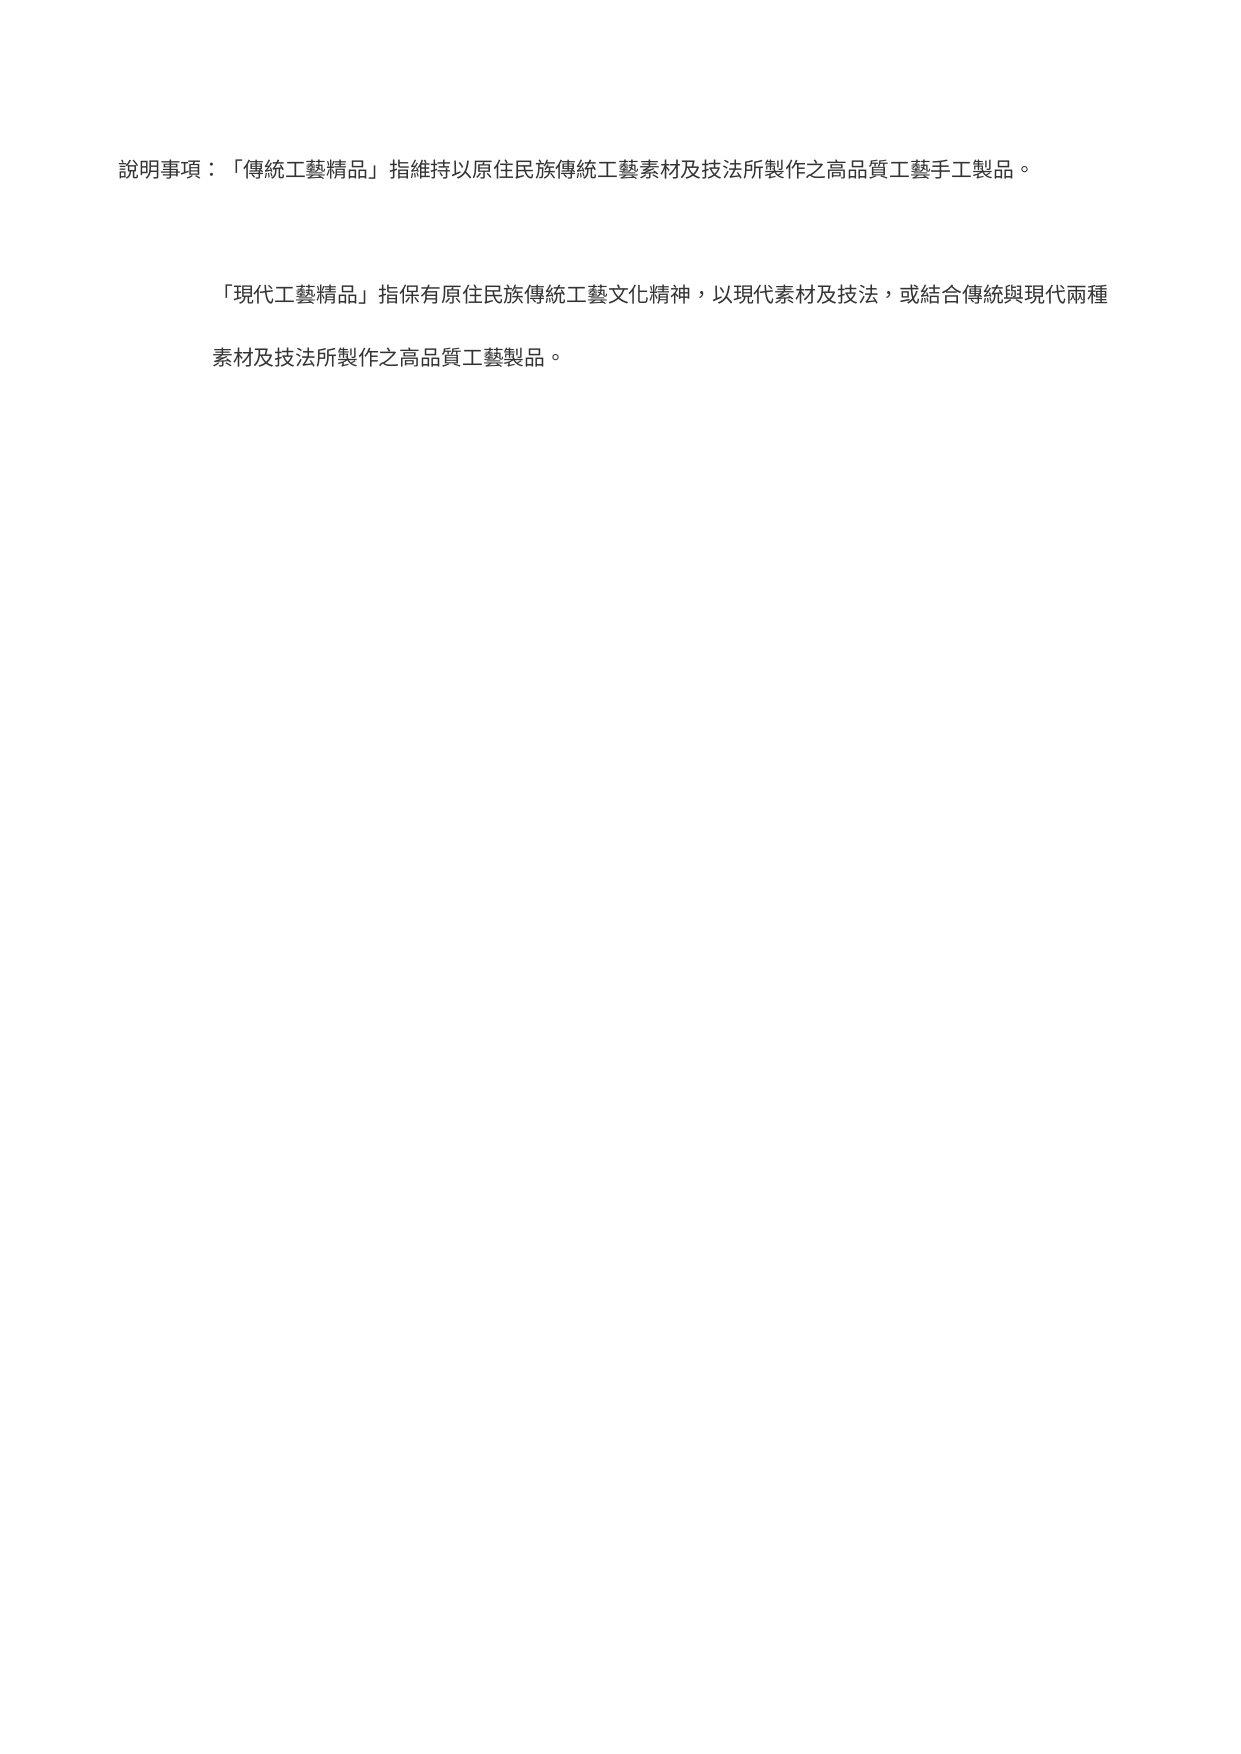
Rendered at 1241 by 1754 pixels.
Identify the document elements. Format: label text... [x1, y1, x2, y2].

text 「現代工藝精品」指保有原住民族傳統工藝文化精神，以現代素材及技法，或結合傳統與現代兩種素材及技法所製作之高品質工藝製品。 [118, 252, 1122, 377]
text 說明事項：「傳統工藝精品」指維持以原住民族傳統工藝素材及技法所製作之高品質工藝手工製品。 [118, 127, 1122, 189]
